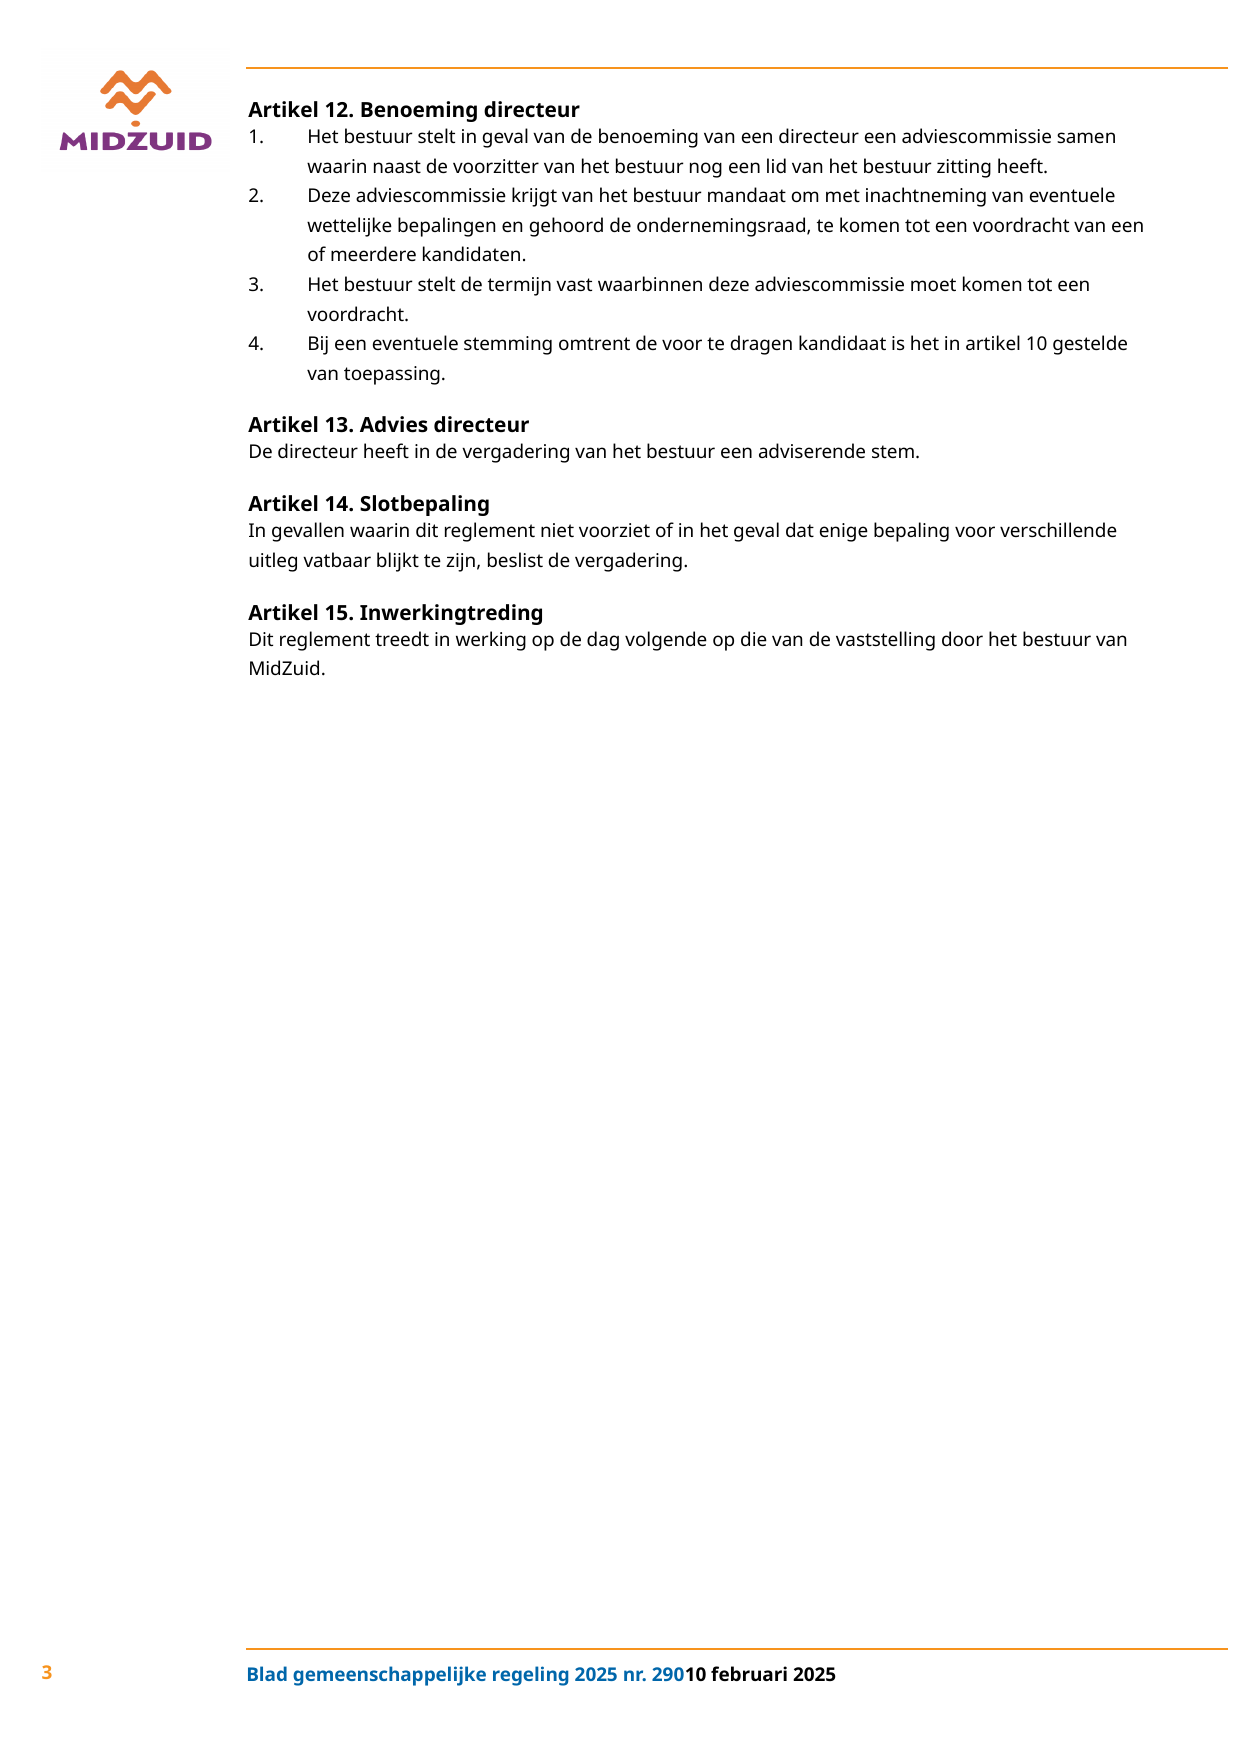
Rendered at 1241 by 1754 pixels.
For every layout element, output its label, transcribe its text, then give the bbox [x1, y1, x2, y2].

text Artikel 14. Slotbepaling [248, 489, 1152, 518]
list Bij een eventuele stemming omtrent de voor te dragen kandidaat is het in artikel 10 gestelde van toepassing. [248, 330, 1152, 386]
text Artikel 12. Benoeming directeur [248, 95, 1152, 123]
list Deze adviescommissie krijgt van het bestuur mandaat om met inachtneming van eventuele wettelijke bepalingen en gehoord de ondernemingsraad, te komen tot een voordracht van een of meerdere kandidaten. [248, 182, 1152, 267]
text De directeur heeft in de vergadering van het bestuur een adviserende stem. [248, 439, 1152, 464]
text In gevallen waarin dit reglement niet voorziet of in het geval dat enige bepaling voor verschillende uitleg vatbaar blijkt te zijn, beslist de vergadering. [248, 518, 1152, 573]
text Artikel 15. Inwerkingtreding [248, 598, 1152, 626]
list Het bestuur stelt in geval van de benoeming van een directeur een adviescommissie samen waarin naast de voorzitter van het bestuur nog een lid van het bestuur zitting heeft. [248, 123, 1152, 178]
text Dit reglement treedt in werking op de dag volgende op die van de vaststelling door het bestuur van MidZuid. [248, 626, 1152, 681]
picture [41, 47, 231, 172]
text Artikel 13. Advies directeur [248, 410, 1152, 439]
list Het bestuur stelt de termijn vast waarbinnen deze adviescommissie moet komen tot een voordracht. [248, 271, 1152, 326]
